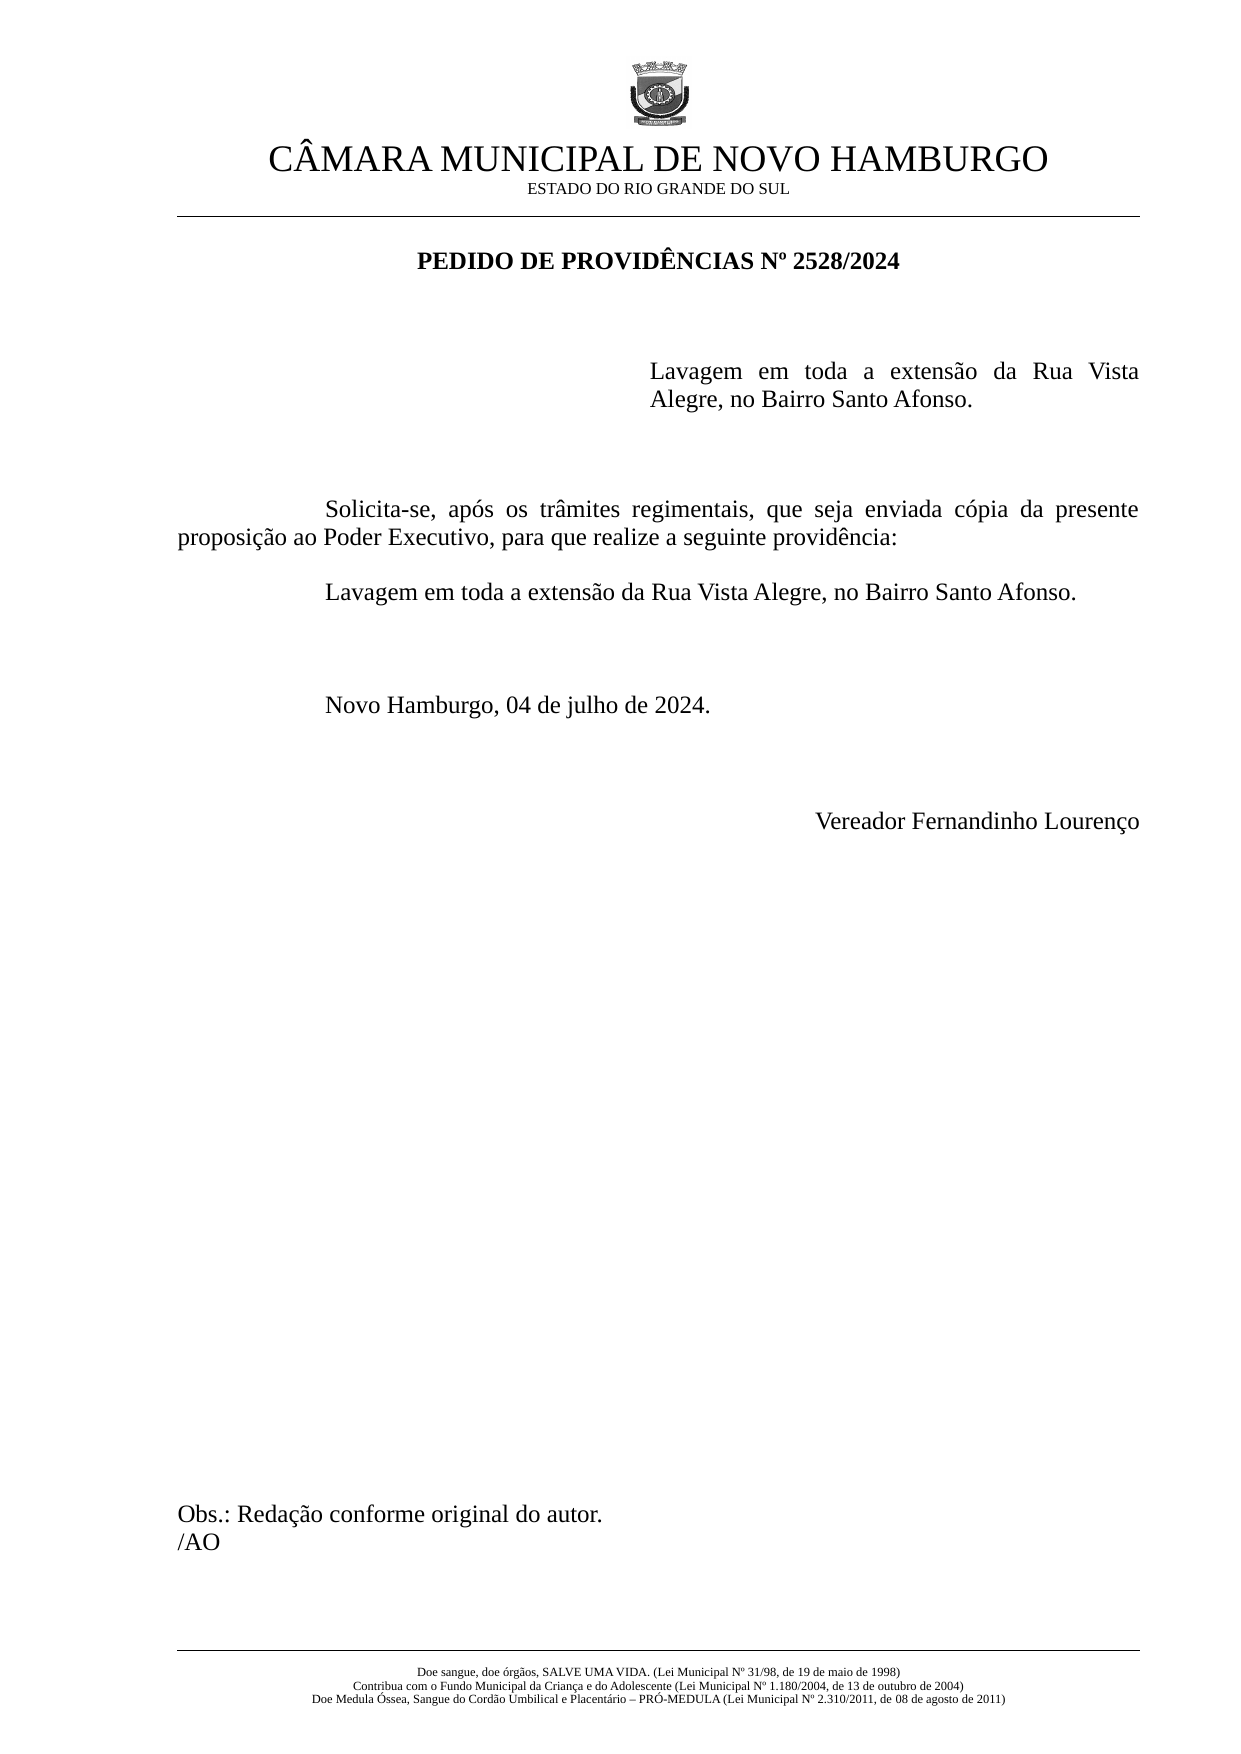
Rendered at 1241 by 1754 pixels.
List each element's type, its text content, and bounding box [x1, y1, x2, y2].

list Lavagem em toda a extensão da Rua Vista Alegre, no Bairro Santo Afonso. [177, 578, 1140, 606]
list Lavagem em toda a extensão da Rua Vista Alegre, no Bairro Santo Afonso. [649, 357, 1140, 413]
text PEDIDO DE PROVIDÊNCIAS Nº 2528/2024 [177, 247, 1140, 274]
text Vereador Fernandinho Lourenço [649, 807, 1140, 835]
text Novo Hamburgo, 04 de julho de 2024. [177, 691, 1140, 719]
text Obs.: Redação conforme original do autor. [177, 1500, 1140, 1528]
text /AO [177, 1528, 1140, 1555]
text Solicita-se, após os trâmites regimentais, que seja enviada cópia da presente proposição ao Poder Executivo, para que realize a seguinte providência: [177, 495, 1140, 551]
